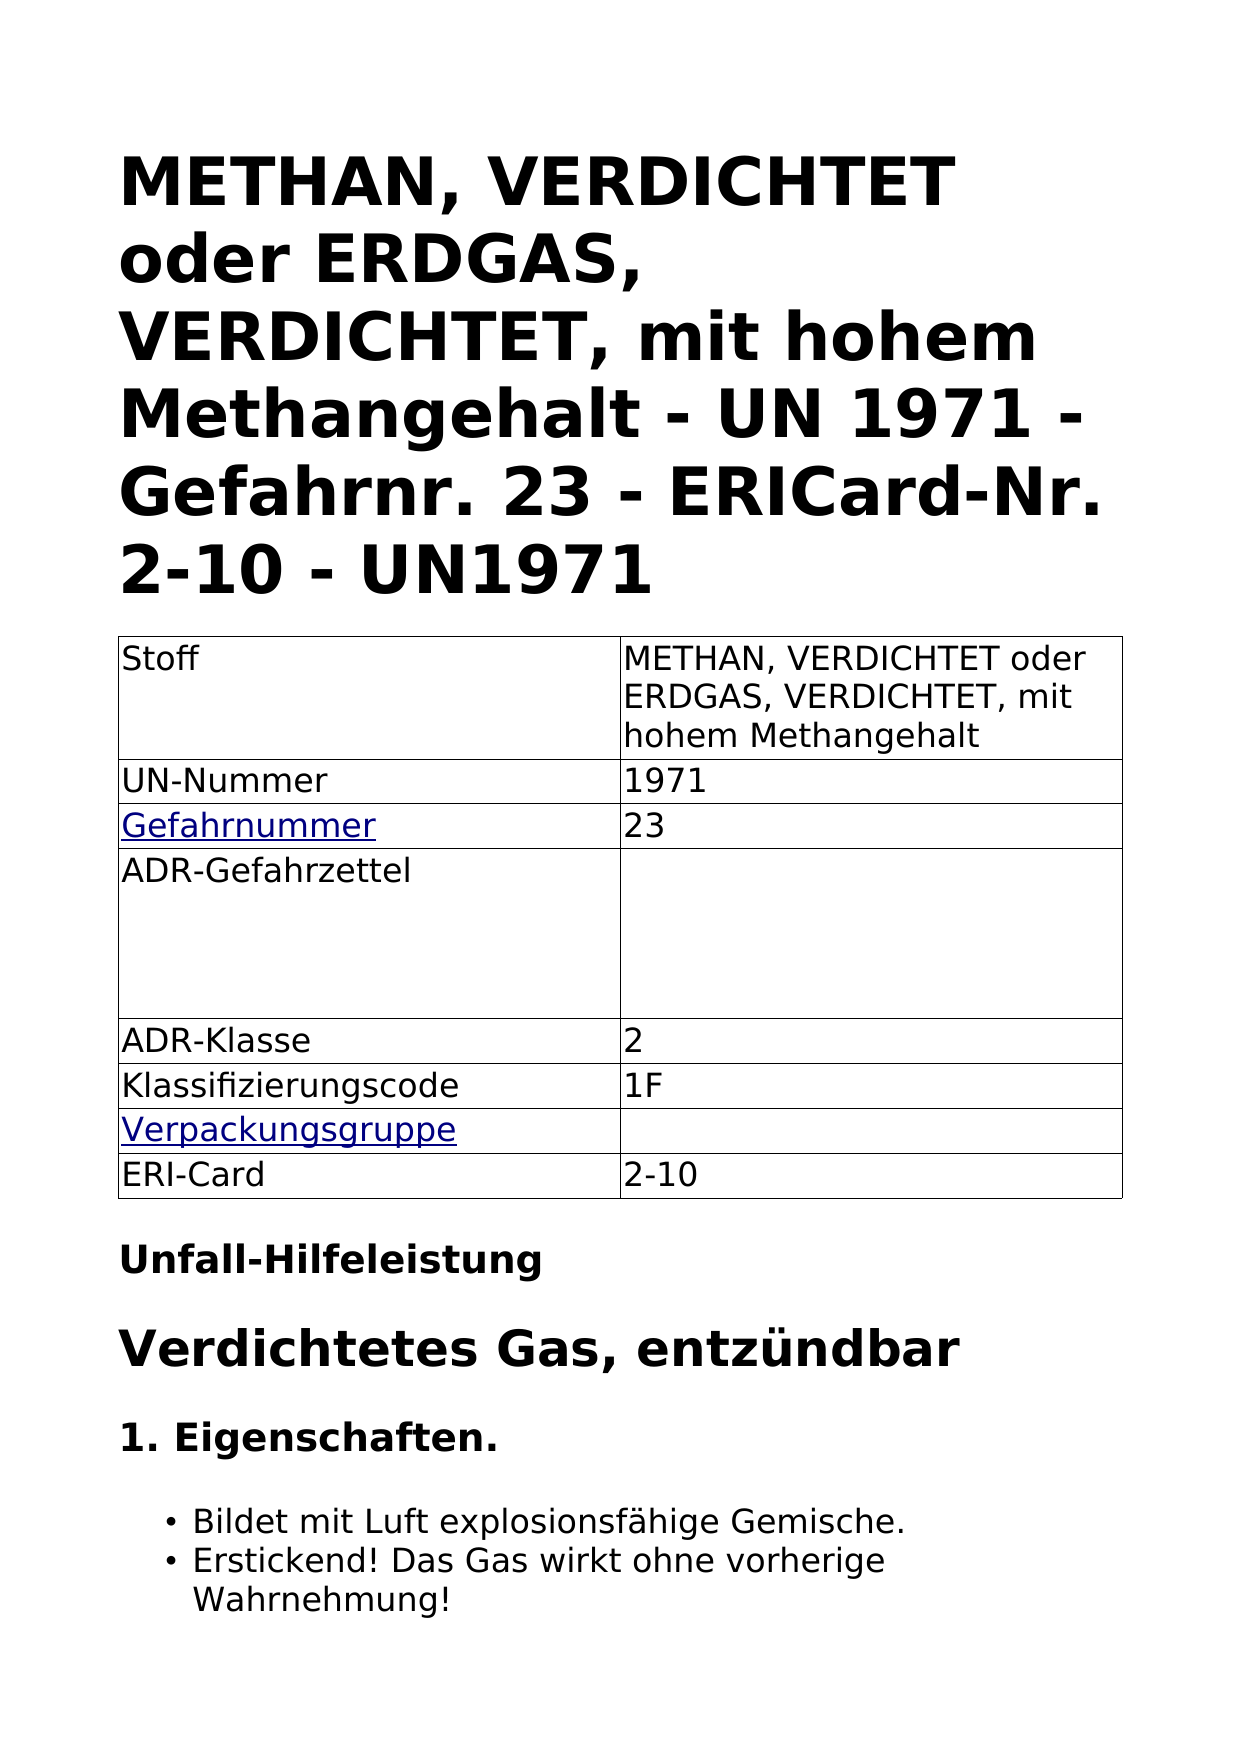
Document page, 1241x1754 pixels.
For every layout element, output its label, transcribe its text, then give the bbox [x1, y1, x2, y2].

table_cell Verpackungsgruppe [119, 1109, 620, 1153]
table_header METHAN, VERDICHTET oder ERDGAS, VERDICHTET, mit hohem Methangehalt [621, 637, 1122, 758]
list Bildet mit Luft explosionsfähige Gemische. [177, 1503, 1122, 1542]
table_cell UN-Nummer [119, 760, 620, 803]
table_cell ADR-Klasse [119, 1019, 620, 1063]
subtitle METHAN, VERDICHTET oder ERDGAS, VERDICHTET, mit hohem Methangehalt - UN 1971 - Gefahrnr. 23 - ERICard-Nr. 2-10 - UN1971 [118, 143, 1122, 609]
table_cell ADR-Gefahrzettel [119, 849, 620, 1018]
table_cell 1971 [621, 760, 1122, 803]
table_cell ERI-Card [119, 1154, 620, 1197]
table_header Stoff [119, 637, 620, 758]
subtitle Verdichtetes Gas, entzündbar [118, 1320, 1122, 1378]
table_cell Gefahrnummer [119, 804, 620, 848]
subtitle Unfall-Hilfeleistung [118, 1237, 1122, 1282]
subtitle 1. Eigenschaften. [118, 1416, 1122, 1461]
table_cell Klassifizierungscode [119, 1064, 620, 1108]
table_cell 2-10 [621, 1154, 1122, 1197]
table_cell 23 [621, 804, 1122, 848]
table_cell [621, 849, 1122, 1018]
table_cell 2 [621, 1019, 1122, 1063]
table_cell 1F [621, 1064, 1122, 1108]
list Erstickend! Das Gas wirkt ohne vorherige Wahrnehmung! [177, 1542, 1122, 1619]
table_cell [621, 1109, 1122, 1153]
